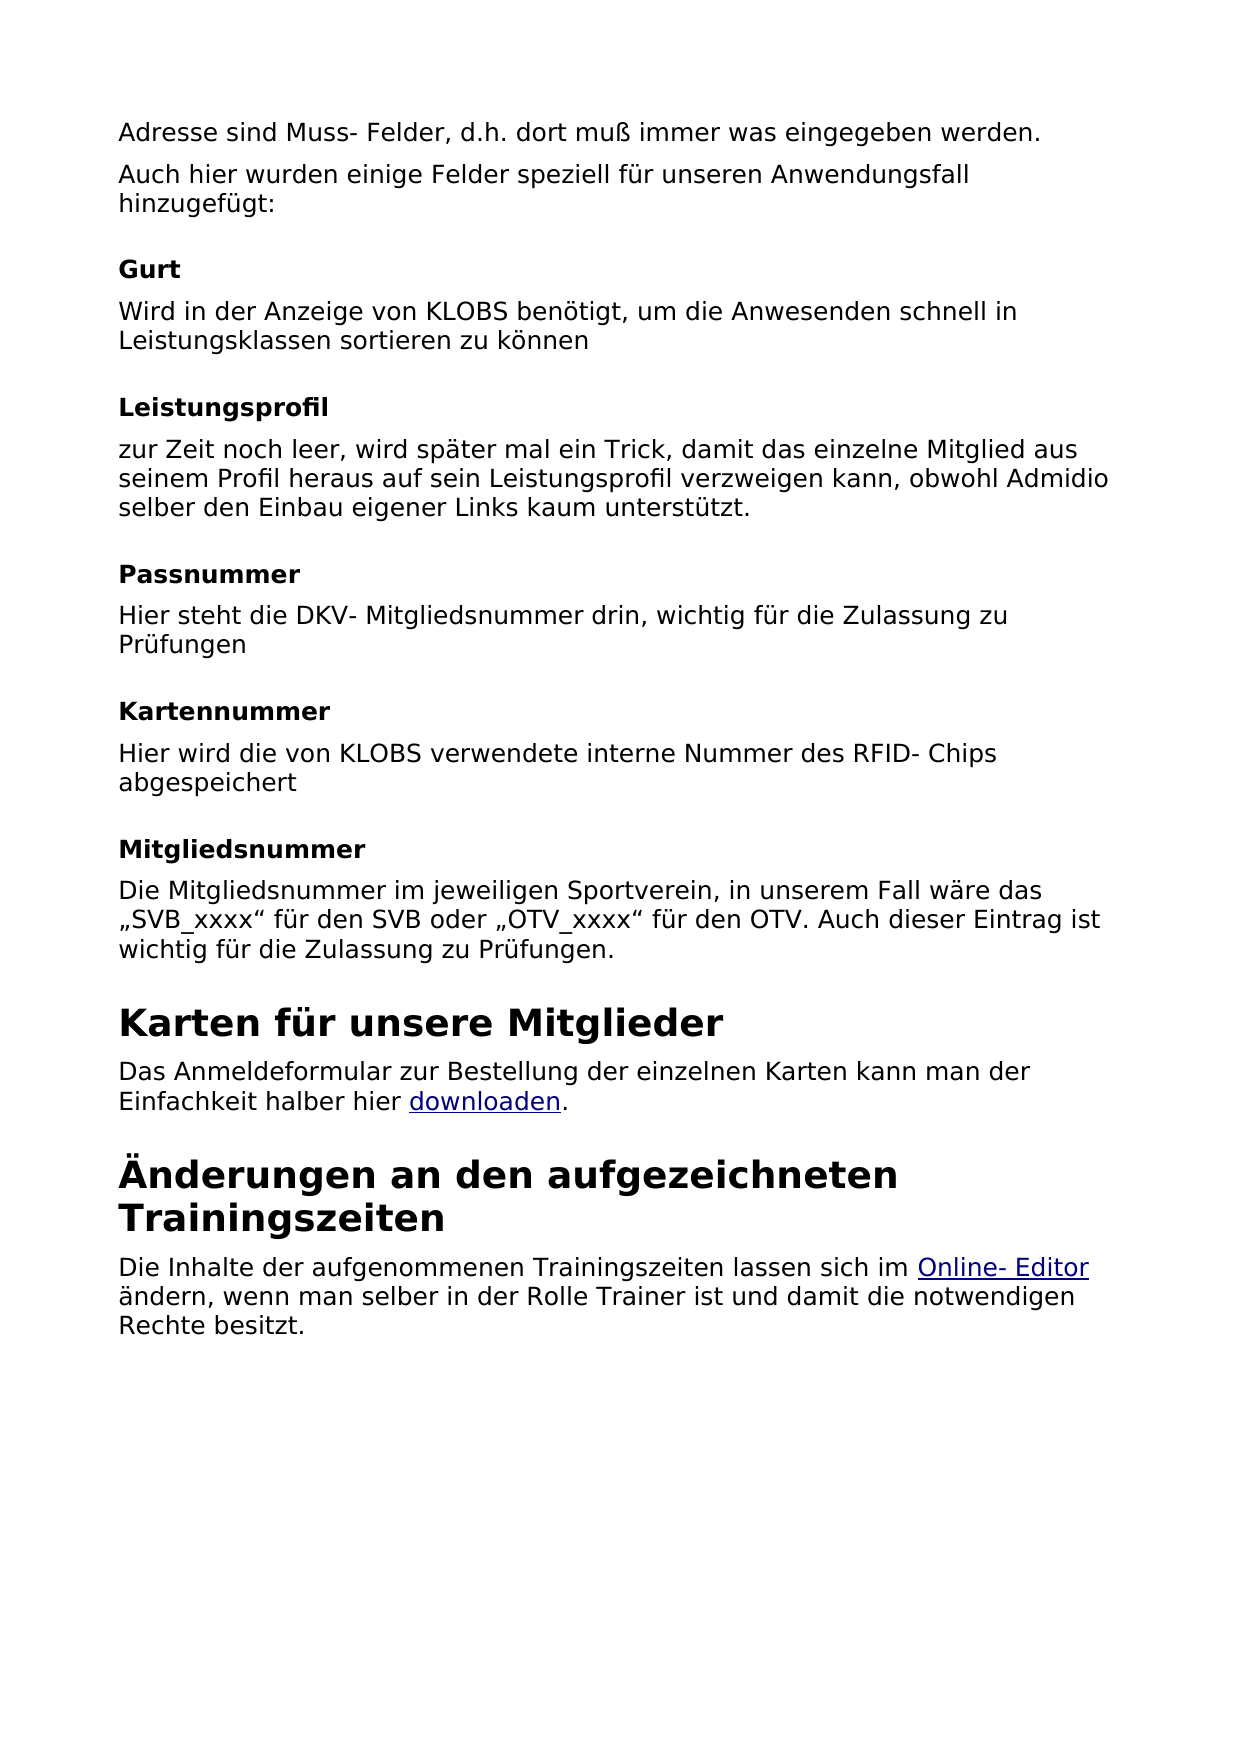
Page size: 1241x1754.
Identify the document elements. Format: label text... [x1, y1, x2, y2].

text Die Inhalte der aufgenommenen Trainingszeiten lassen sich im Online- Editor ändern, wenn man selber in der Rolle Trainer ist und damit die notwendigen Rechte besitzt. [118, 1253, 1122, 1341]
text Das Anmeldeformular zur Bestellung der einzelnen Karten kann man der Einfachkeit halber hier downloaden. [118, 1058, 1122, 1116]
subtitle Passnummer [118, 560, 1122, 589]
subtitle Änderungen an den aufgezeichneten Trainingszeiten [118, 1153, 1122, 1241]
text Wird in der Anzeige von KLOBS benötigt, um die Anwesenden schnell in Leistungsklassen sortieren zu können [118, 297, 1122, 356]
text Auch hier wurden einige Felder speziell für unseren Anwendungsfall hinzugefügt: [118, 160, 1122, 218]
text Adresse sind Muss- Felder, d.h. dort muß immer was eingegeben werden. [118, 118, 1122, 147]
subtitle Karten für unsere Mitglieder [118, 1001, 1122, 1045]
text Hier steht die DKV- Mitgliedsnummer drin, wichtig für die Zulassung zu Prüfungen [118, 601, 1122, 660]
text zur Zeit noch leer, wird später mal ein Trick, damit das einzelne Mitglied aus seinem Profil heraus auf sein Leistungsprofil verzweigen kann, obwohl Admidio selber den Einbau eigener Links kaum unterstützt. [118, 435, 1122, 522]
subtitle Mitgliedsnummer [118, 835, 1122, 864]
subtitle Leistungsprofil [118, 393, 1122, 422]
subtitle Gurt [118, 256, 1122, 285]
text Hier wird die von KLOBS verwendete interne Nummer des RFID- Chips abgespeichert [118, 739, 1122, 797]
subtitle Kartennummer [118, 697, 1122, 726]
text Die Mitgliedsnummer im jeweiligen Sportverein, in unserem Fall wäre das „SVB_xxxx“ für den SVB oder „OTV_xxxx“ für den OTV. Auch dieser Eintrag ist wichtig für die Zulassung zu Prüfungen. [118, 876, 1122, 964]
